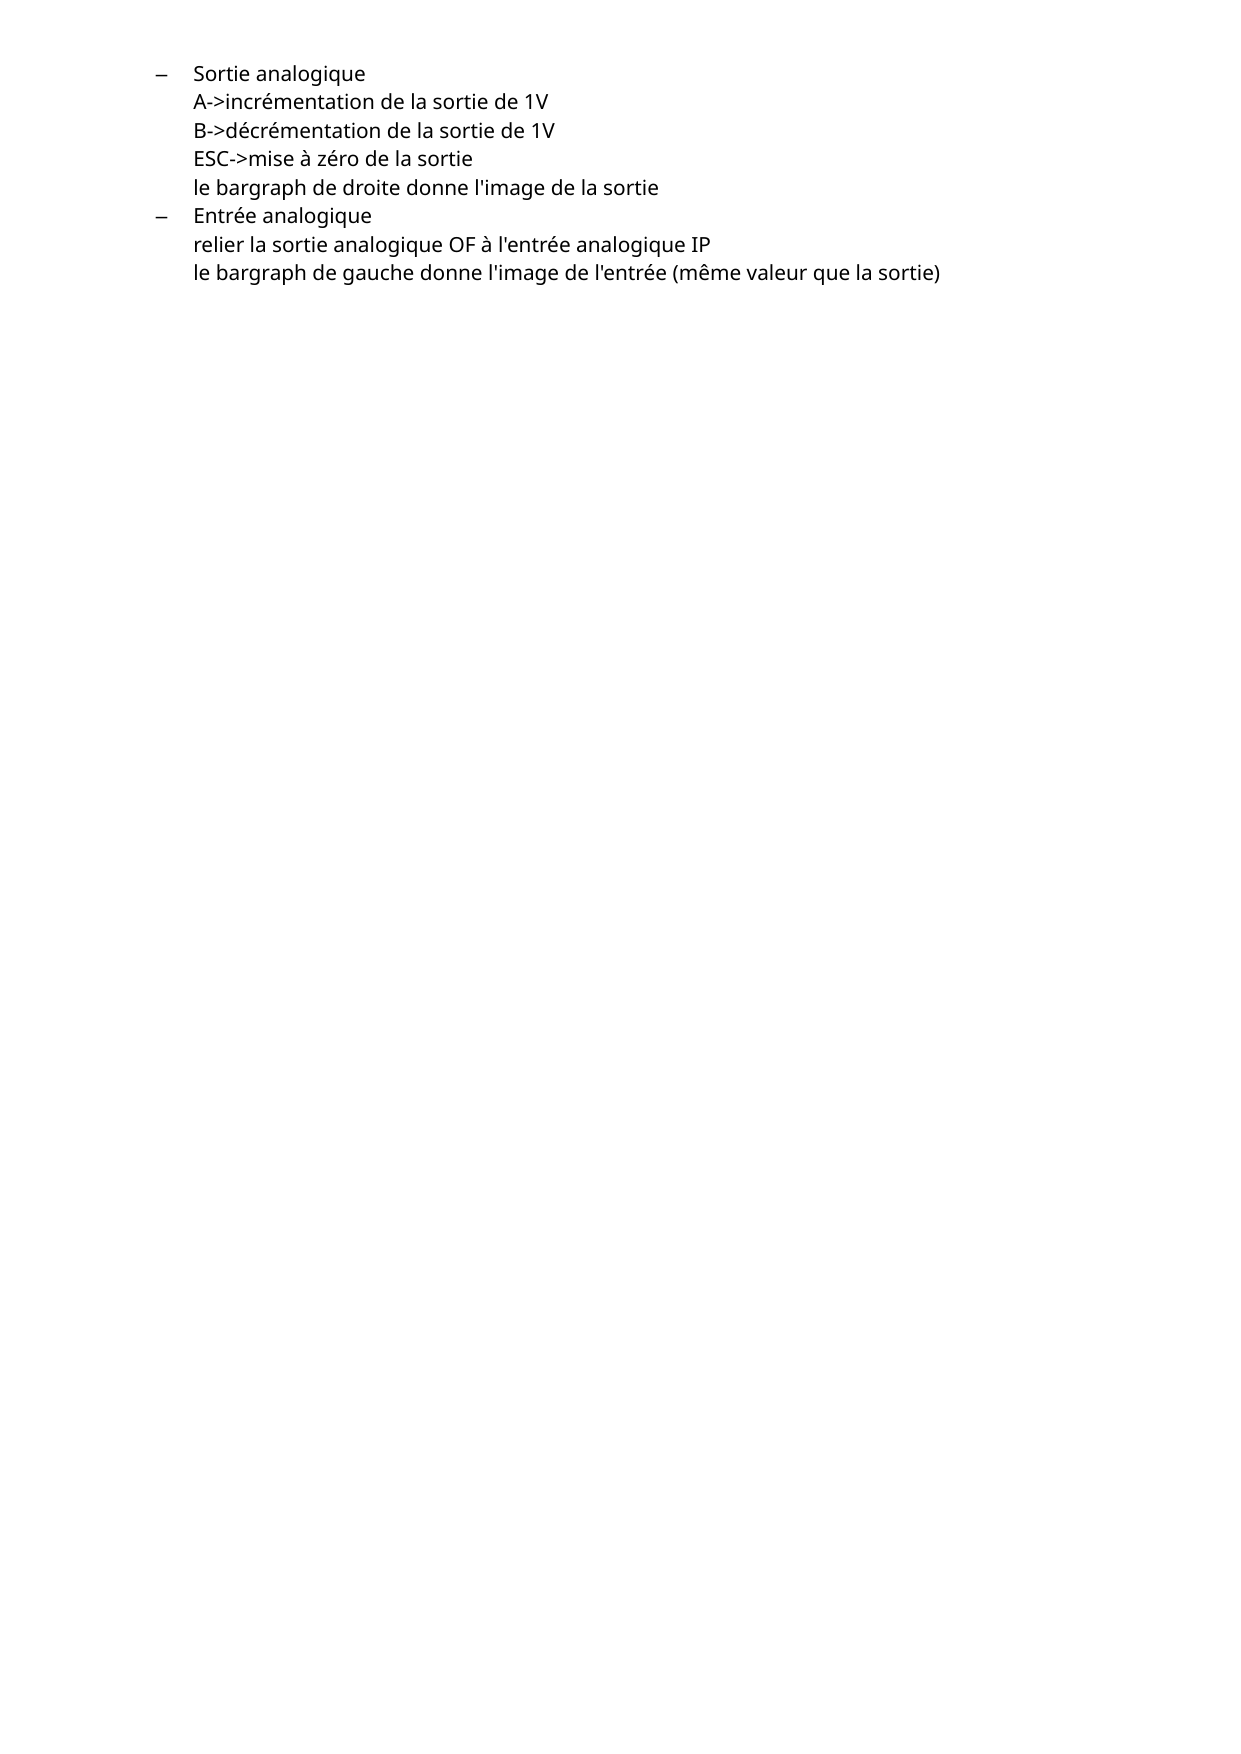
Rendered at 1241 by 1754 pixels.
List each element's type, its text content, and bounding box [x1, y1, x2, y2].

list Entrée analogique relier la sortie analogique OF à l'entrée analogique IP le bargraph de gauche donne l'image de l'entrée (même valeur que la sortie) [156, 201, 1122, 287]
list Sortie analogique A->incrémentation de la sortie de 1V B->décrémentation de la sortie de 1V ESC->mise à zéro de la sortie le bargraph de droite donne l'image de la sortie [156, 59, 1122, 201]
